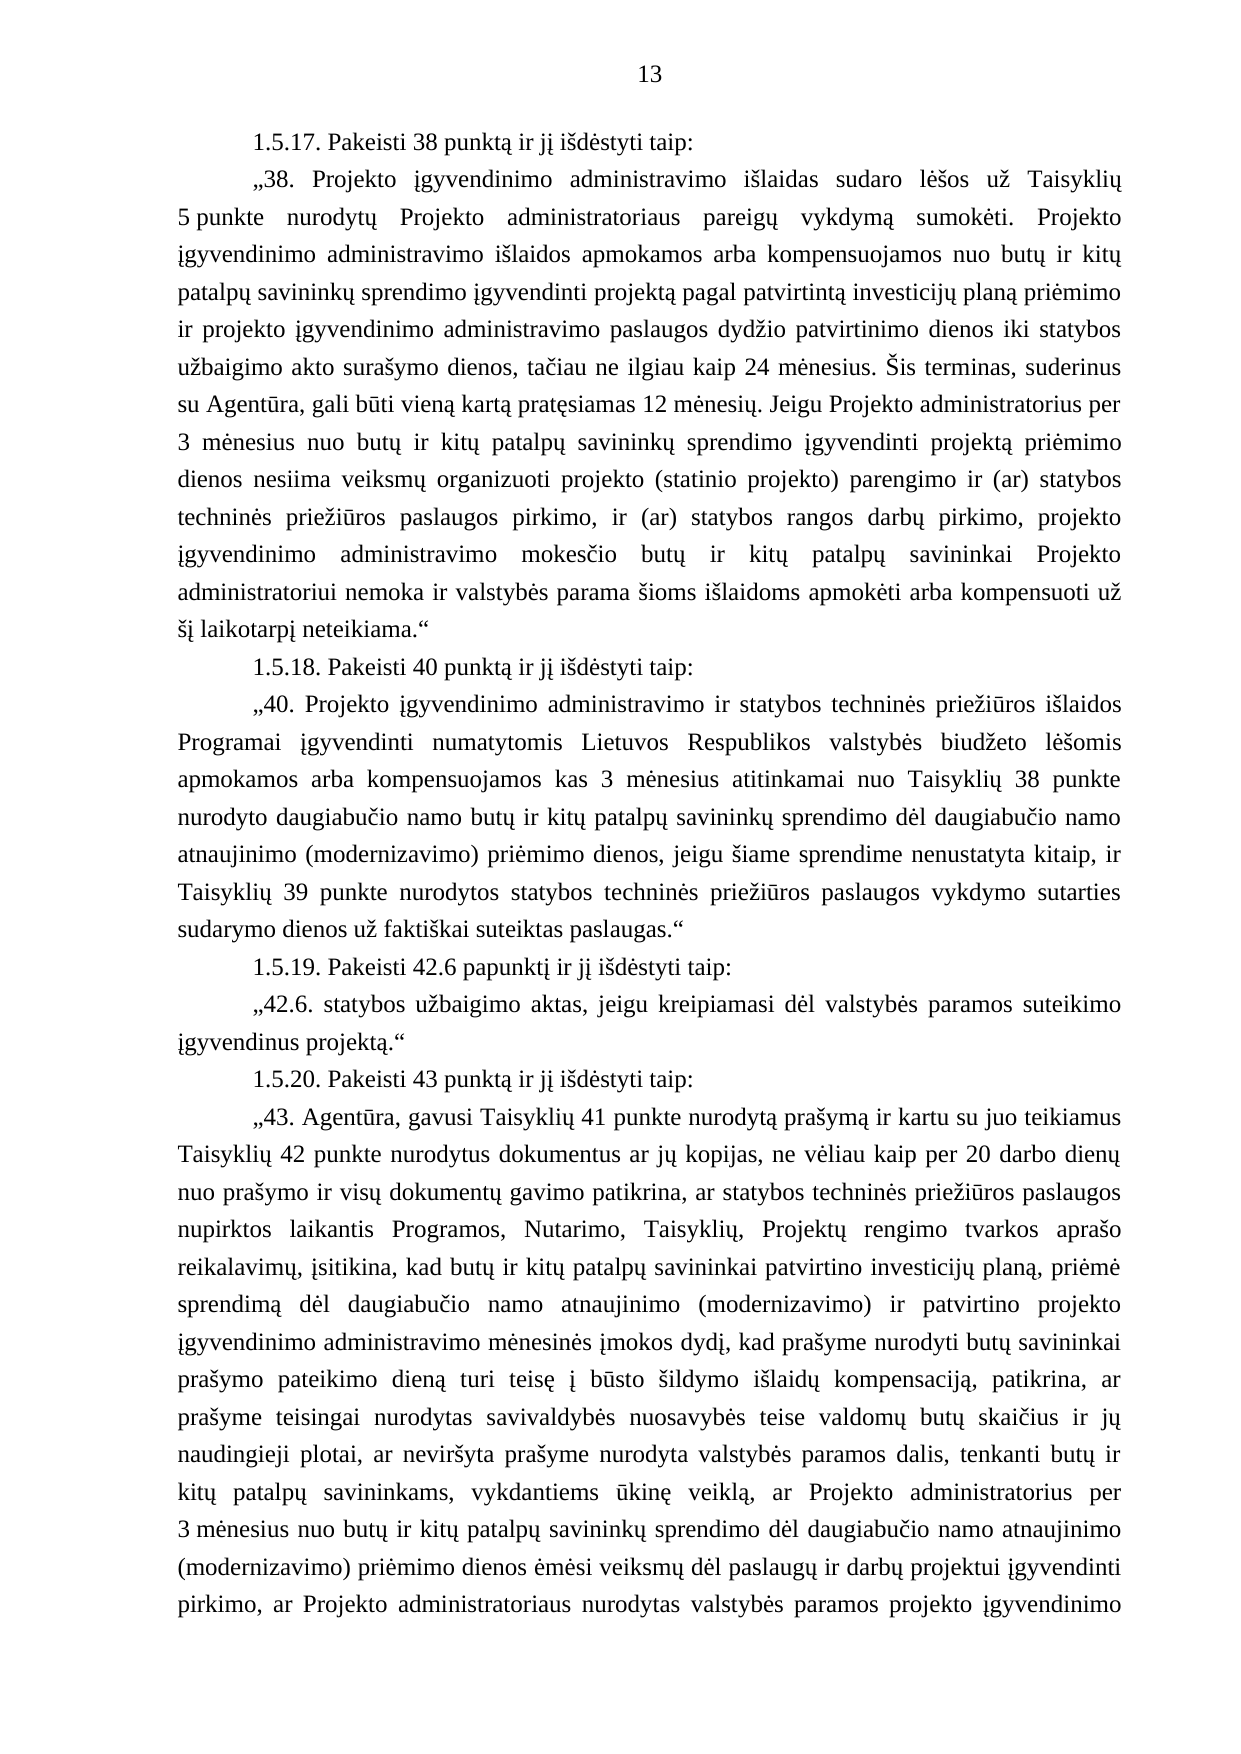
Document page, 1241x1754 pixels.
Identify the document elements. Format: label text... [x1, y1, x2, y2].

text 1.5.17. Pakeisti 38 punktą ir jį išdėstyti taip: [177, 118, 1122, 156]
text 1.5.20. Pakeisti 43 punktą ir jį išdėstyti taip: [177, 1056, 1122, 1093]
text „40. Projekto įgyvendinimo administravimo ir statybos techninės priežiūros išlaidos Programai įgyvendinti numatytomis Lietuvos Respublikos valstybės biudžeto lėšomis apmokamos arba kompensuojamos kas 3 mėnesius atitinkamai nuo Taisyklių 38 punkte nurodyto daugiabučio namo butų ir kitų patalpų savininkų sprendimo dėl daugiabučio namo atnaujinimo (modernizavimo) priėmimo dienos, jeigu šiame sprendime nenustatyta kitaip, ir Taisyklių 39 punkte nurodytos statybos techninės priežiūros paslaugos vykdymo sutarties sudarymo dienos už faktiškai suteiktas paslaugas.“ [177, 681, 1122, 943]
text 1.5.18. Pakeisti 40 punktą ir jį išdėstyti taip: [177, 643, 1122, 681]
text „43. Agentūra, gavusi Taisyklių 41 punkte nurodytą prašymą ir kartu su juo teikiamus Taisyklių 42 punkte nurodytus dokumentus ar jų kopijas, ne vėliau kaip per 20 darbo dienų nuo prašymo ir visų dokumentų gavimo patikrina, ar statybos techninės priežiūros paslaugos nupirktos laikantis Programos, Nutarimo, Taisyklių, Projektų rengimo tvarkos aprašo reikalavimų, įsitikina, kad butų ir kitų patalpų savininkai patvirtino investicijų planą, priėmė sprendimą dėl daugiabučio namo atnaujinimo (modernizavimo) ir patvirtino projekto įgyvendinimo administravimo mėnesinės įmokos dydį, kad prašyme nurodyti butų savininkai prašymo pateikimo dieną turi teisę į būsto šildymo išlaidų kompensaciją, patikrina, ar prašyme teisingai nurodytas savivaldybės nuosavybės teise valdomų butų skaičius ir jų naudingieji plotai, ar neviršyta prašyme nurodyta valstybės paramos dalis, tenkanti butų ir kitų patalpų savininkams, vykdantiems ūkinę veiklą, ar Projekto administratorius per 3 mėnesius nuo butų ir kitų patalpų savininkų sprendimo dėl daugiabučio namo atnaujinimo (modernizavimo) priėmimo dienos ėmėsi veiksmų dėl paslaugų ir darbų projektui įgyvendinti pirkimo, ar Projekto administratoriaus nurodytas valstybės paramos projekto įgyvendinimo [177, 1093, 1122, 1618]
text 1.5.19. Pakeisti 42.6 papunktį ir jį išdėstyti taip: [177, 943, 1122, 981]
text „38. Projekto įgyvendinimo administravimo išlaidas sudaro lėšos už Taisyklių 5 punkte nurodytų Projekto administratoriaus pareigų vykdymą sumokėti. Projekto įgyvendinimo administravimo išlaidos apmokamos arba kompensuojamos nuo butų ir kitų patalpų savininkų sprendimo įgyvendinti projektą pagal patvirtintą investicijų planą priėmimo ir projekto įgyvendinimo administravimo paslaugos dydžio patvirtinimo dienos iki statybos užbaigimo akto surašymo dienos, tačiau ne ilgiau kaip 24 mėnesius. Šis terminas, suderinus su Agentūra, gali būti vieną kartą pratęsiamas 12 mėnesių. Jeigu Projekto administratorius per 3 mėnesius nuo butų ir kitų patalpų savininkų sprendimo įgyvendinti projektą priėmimo dienos nesiima veiksmų organizuoti projekto (statinio projekto) parengimo ir (ar) statybos techninės priežiūros paslaugos pirkimo, ir (ar) statybos rangos darbų pirkimo, projekto įgyvendinimo administravimo mokesčio butų ir kitų patalpų savininkai Projekto administratoriui nemoka ir valstybės parama šioms išlaidoms apmokėti arba kompensuoti už šį laikotarpį neteikiama.“ [177, 156, 1122, 643]
text „42.6. statybos užbaigimo aktas, jeigu kreipiamasi dėl valstybės paramos suteikimo įgyvendinus projektą.“ [177, 981, 1122, 1056]
